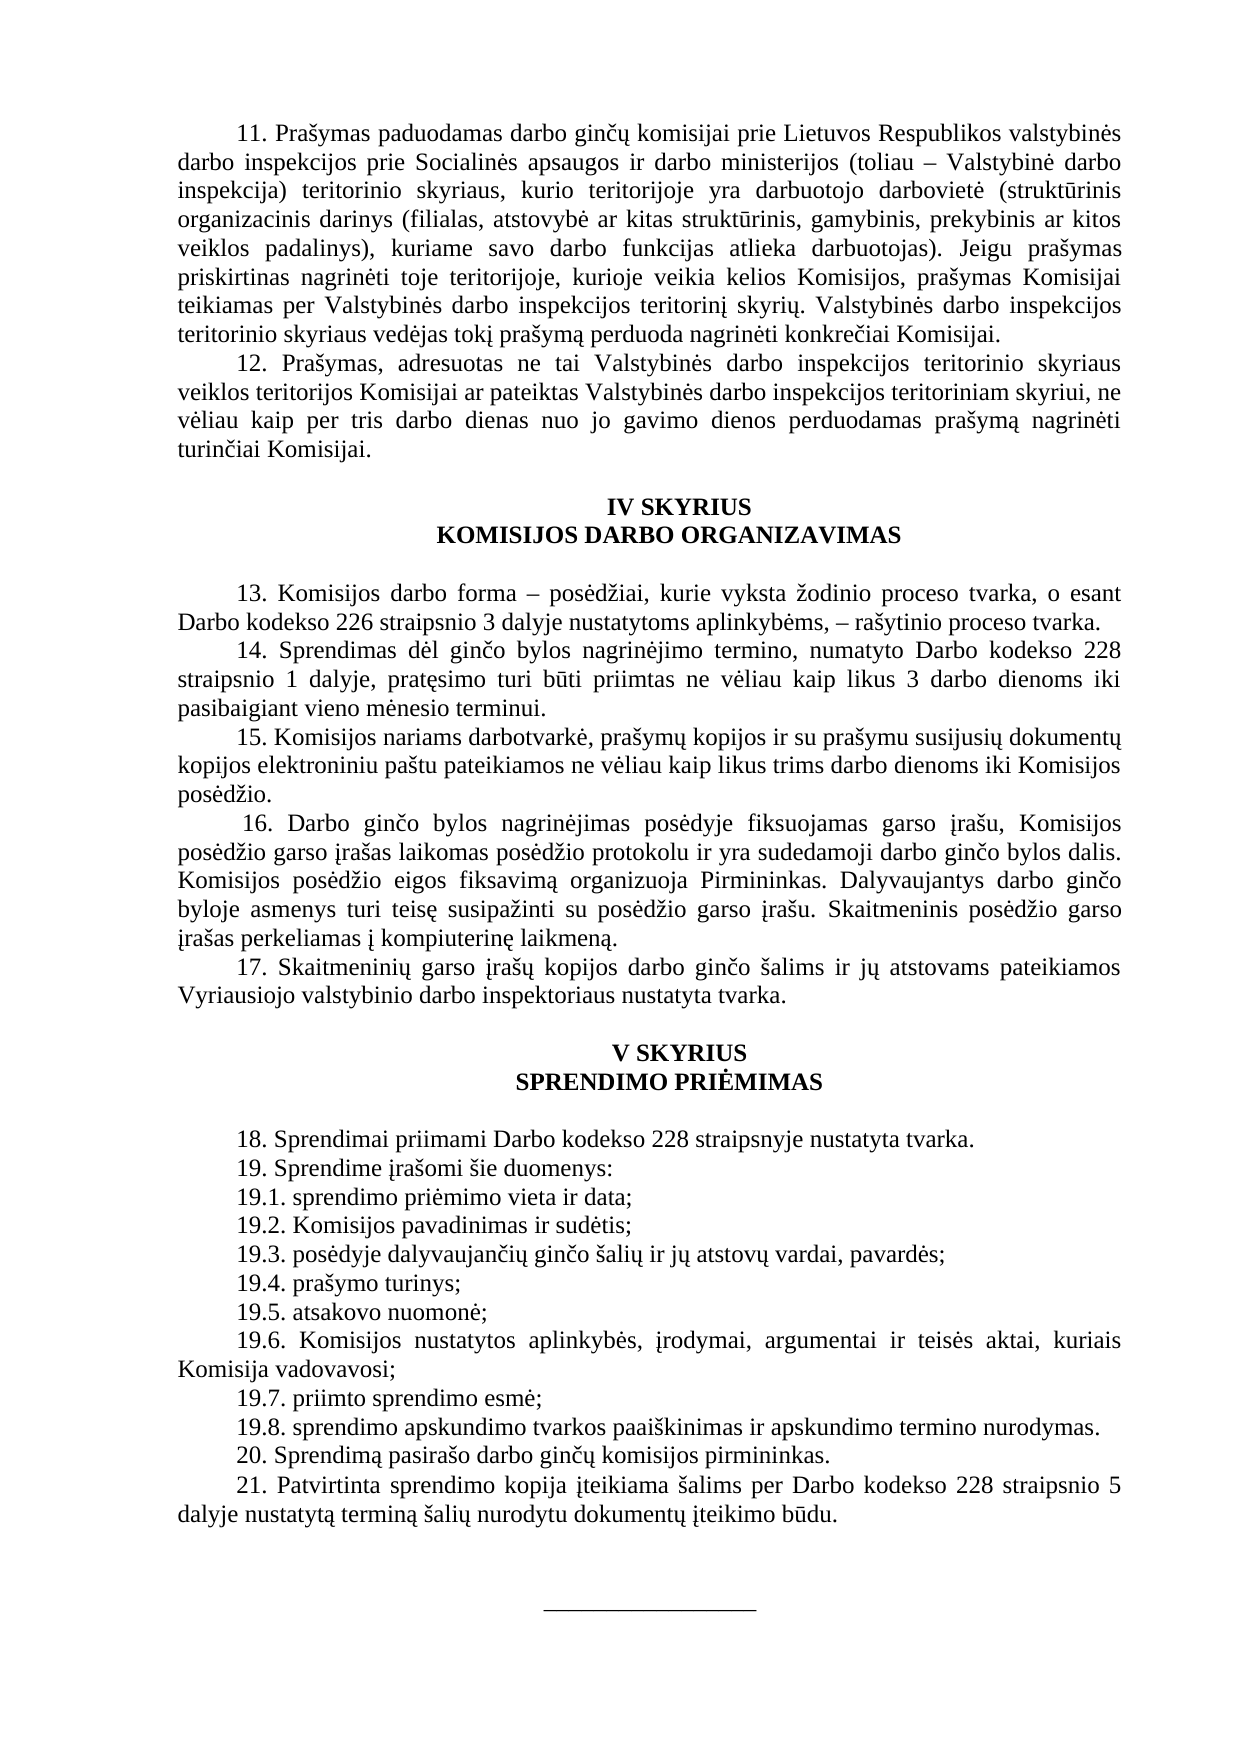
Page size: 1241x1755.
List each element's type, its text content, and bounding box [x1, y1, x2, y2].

text _________________ [177, 1585, 1122, 1614]
text KOMISIJOS DARBO ORGANIZAVIMAS [177, 521, 1122, 549]
text 14. Sprendimas dėl ginčo bylos nagrinėjimo termino, numatyto Darbo kodekso 228 straipsnio 1 dalyje, pratęsimo turi būti priimtas ne vėliau kaip likus 3 darbo dienoms iki pasibaigiant vieno mėnesio terminui. [177, 636, 1122, 722]
text 19.6. Komisijos nustatytos aplinkybės, įrodymai, argumentai ir teisės aktai, kuriais Komisija vadovavosi; [177, 1326, 1122, 1383]
text 12. Prašymas, adresuotas ne tai Valstybinės darbo inspekcijos teritorinio skyriaus veiklos teritorijos Komisijai ar pateiktas Valstybinės darbo inspekcijos teritoriniam skyriui, ne vėliau kaip per tris darbo dienas nuo jo gavimo dienos perduodamas prašymą nagrinėti turinčiai Komisijai. [177, 348, 1122, 463]
text 21. Patvirtinta sprendimo kopija įteikiama šalims per Darbo kodekso 228 straipsnio 5 dalyje nustatytą terminą šalių nurodytu dokumentų įteikimo būdu. [177, 1470, 1122, 1528]
text 16. Darbo ginčo bylos nagrinėjimas posėdyje fiksuojamas garso įrašu, Komisijos posėdžio garso įrašas laikomas posėdžio protokolu ir yra sudedamoji darbo ginčo bylos dalis. Komisijos posėdžio eigos fiksavimą organizuoja Pirmininkas. Dalyvaujantys darbo ginčo byloje asmenys turi teisę susipažinti su posėdžio garso įrašu. Skaitmeninis posėdžio garso įrašas perkeliamas į kompiuterinę laikmeną. [177, 808, 1122, 952]
text 11. Prašymas paduodamas darbo ginčų komisijai prie Lietuvos Respublikos valstybinės darbo inspekcijos prie Socialinės apsaugos ir darbo ministerijos (toliau – Valstybinė darbo inspekcija) teritorinio skyriaus, kurio teritorijoje yra darbuotojo darbovietė (struktūrinis organizacinis darinys (filialas, atstovybė ar kitas struktūrinis, gamybinis, prekybinis ar kitos veiklos padalinys), kuriame savo darbo funkcijas atlieka darbuotojas). Jeigu prašymas priskirtinas nagrinėti toje teritorijoje, kurioje veikia kelios Komisijos, prašymas Komisijai teikiamas per Valstybinės darbo inspekcijos teritorinį skyrių. Valstybinės darbo inspekcijos teritorinio skyriaus vedėjas tokį prašymą perduoda nagrinėti konkrečiai Komisijai. [177, 118, 1122, 348]
text SPRENDIMO PRIĖMIMAS [177, 1067, 1122, 1096]
text 19. Sprendime įrašomi šie duomenys: [177, 1153, 1122, 1182]
text 19.1. sprendimo priėmimo vieta ir data; [177, 1182, 1122, 1211]
text 19.2. Komisijos pavadinimas ir sudėtis; [177, 1211, 1122, 1239]
text 19.3. posėdyje dalyvaujančių ginčo šalių ir jų atstovų vardai, pavardės; [177, 1239, 1122, 1268]
text 13. Komisijos darbo forma – posėdžiai, kurie vyksta žodinio proceso tvarka, o esant Darbo kodekso 226 straipsnio 3 dalyje nustatytoms aplinkybėms, – rašytinio proceso tvarka. [177, 578, 1122, 636]
text 19.8. sprendimo apskundimo tvarkos paaiškinimas ir apskundimo termino nurodymas. [177, 1412, 1122, 1441]
text 19.4. prašymo turinys; [177, 1268, 1122, 1297]
text 19.7. priimto sprendimo esmė; [177, 1383, 1122, 1412]
text 18. Sprendimai priimami Darbo kodekso 228 straipsnyje nustatyta tvarka. [177, 1124, 1122, 1153]
text 15. Komisijos nariams darbotvarkė, prašymų kopijos ir su prašymu susijusių dokumentų kopijos elektroniniu paštu pateikiamos ne vėliau kaip likus trims darbo dienoms iki Komisijos posėdžio. [177, 722, 1122, 808]
text 20. Sprendimą pasirašo darbo ginčų komisijos pirmininkas. [177, 1441, 1122, 1470]
text 19.5. atsakovo nuomonė; [177, 1297, 1122, 1326]
text 17. Skaitmeninių garso įrašų kopijos darbo ginčo šalims ir jų atstovams pateikiamos Vyriausiojo valstybinio darbo inspektoriaus nustatyta tvarka. [177, 952, 1122, 1009]
text IV SKYRIUS [177, 492, 1122, 521]
text V SKYRIUS [177, 1038, 1122, 1067]
